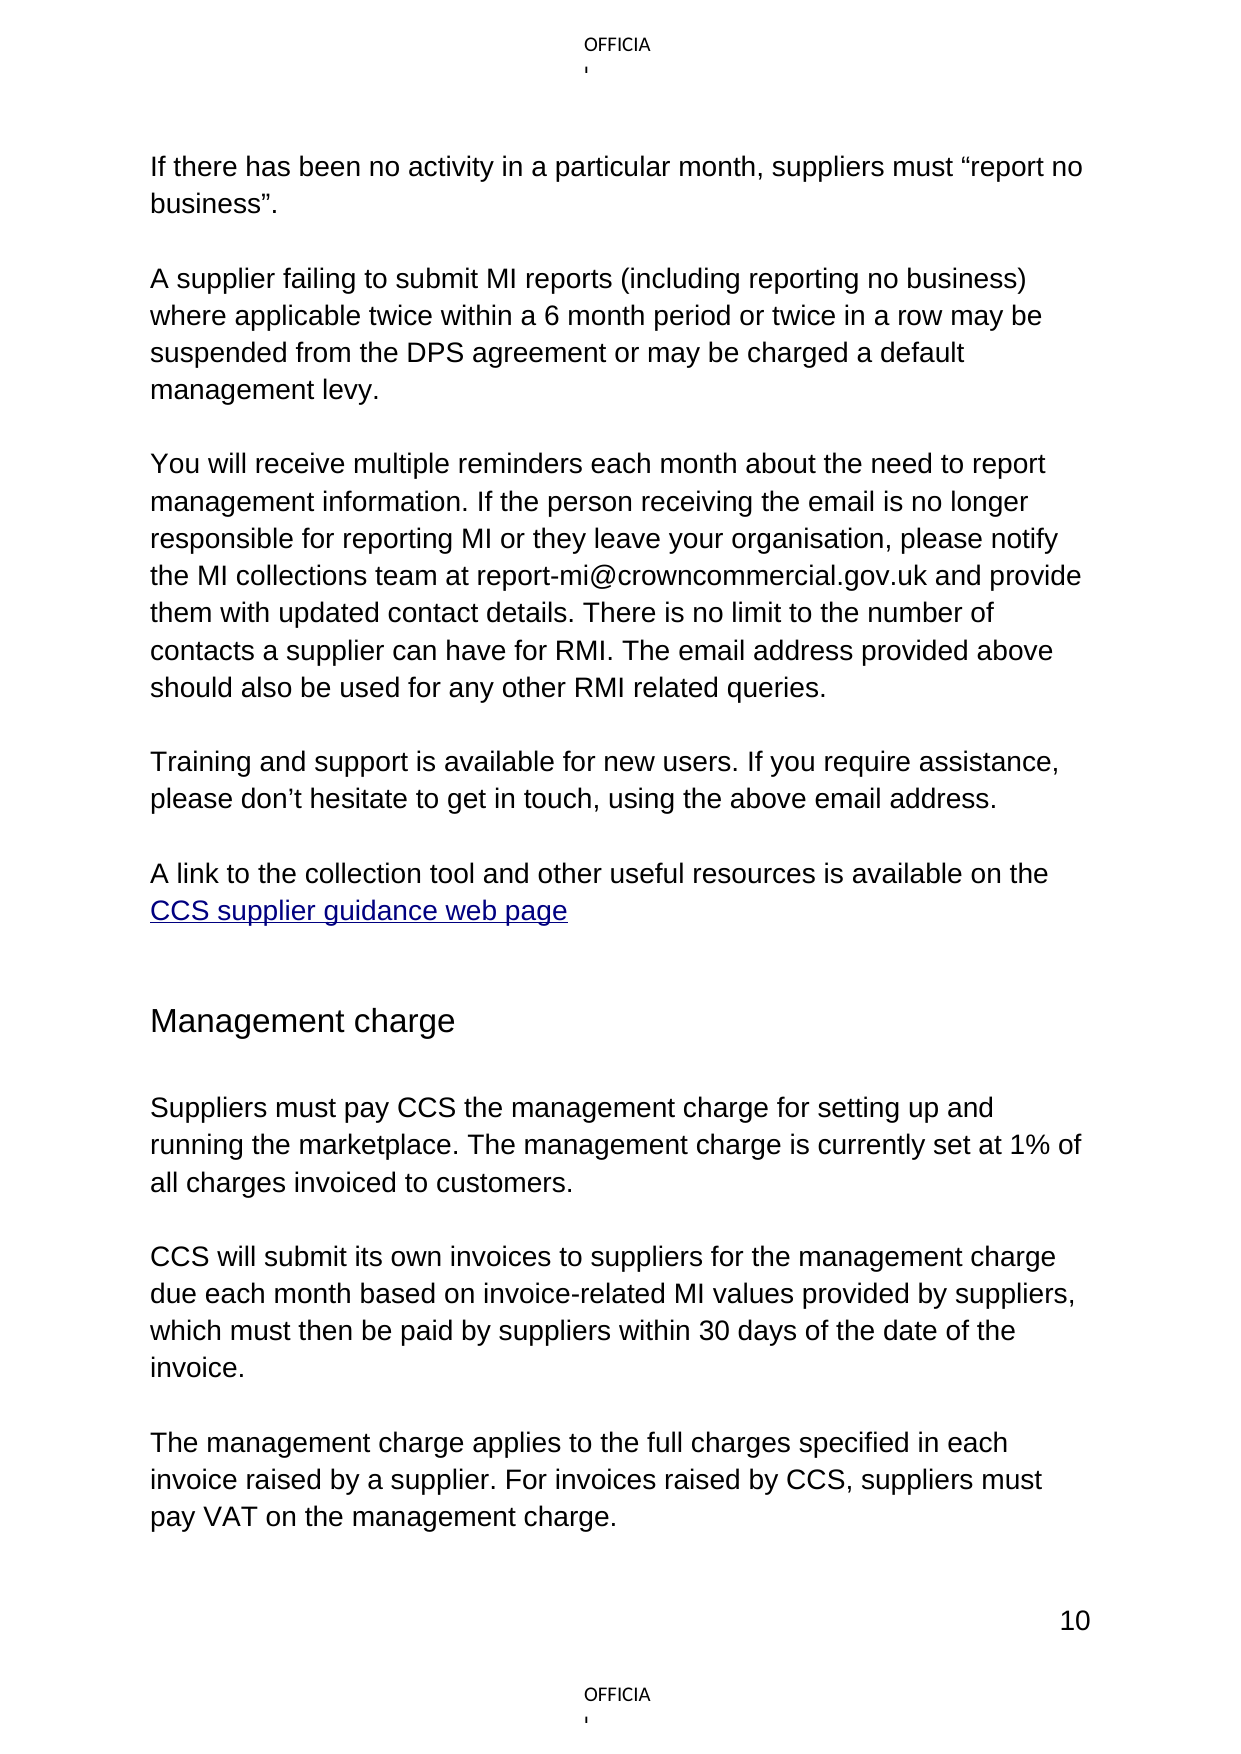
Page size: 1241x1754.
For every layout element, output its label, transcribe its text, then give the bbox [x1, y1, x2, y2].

text You will receive multiple reminders each month about the need to report management information. If the person receiving the email is no longer responsible for reporting MI or they leave your organisation, please notify the MI collections team at report-mi@crowncommercial.gov.uk and provide them with updated contact details. There is no limit to the number of contacts a supplier can have for RMI. The email address provided above should also be used for any other RMI related queries. [150, 447, 1091, 703]
text If there has been no activity in a particular month, suppliers must “report no business”. [150, 150, 1091, 219]
text A link to the collection tool and other useful resources is available on the CCS supplier guidance web page [150, 857, 1091, 926]
text CCS will submit its own invoices to suppliers for the management charge due each month based on invoice-related MI values provided by suppliers, which must then be paid by suppliers within 30 days of the date of the invoice. [150, 1240, 1091, 1384]
text The management charge applies to the full charges specified in each invoice raised by a supplier. For invoices raised by CCS, suppliers must pay VAT on the management charge. [150, 1426, 1091, 1533]
text Training and support is available for new users. If you require assistance, please don’t hesitate to get in touch, using the above email address. [150, 745, 1091, 814]
subtitle Management charge [150, 1001, 1091, 1040]
text Suppliers must pay CCS the management charge for setting up and running the marketplace. The management charge is currently set at 1% of all charges invoiced to customers. [150, 1091, 1091, 1198]
text A supplier failing to submit MI reports (including reporting no business) where applicable twice within a 6 month period or twice in a row may be suspended from the DPS agreement or may be charged a default management levy. [150, 262, 1091, 406]
